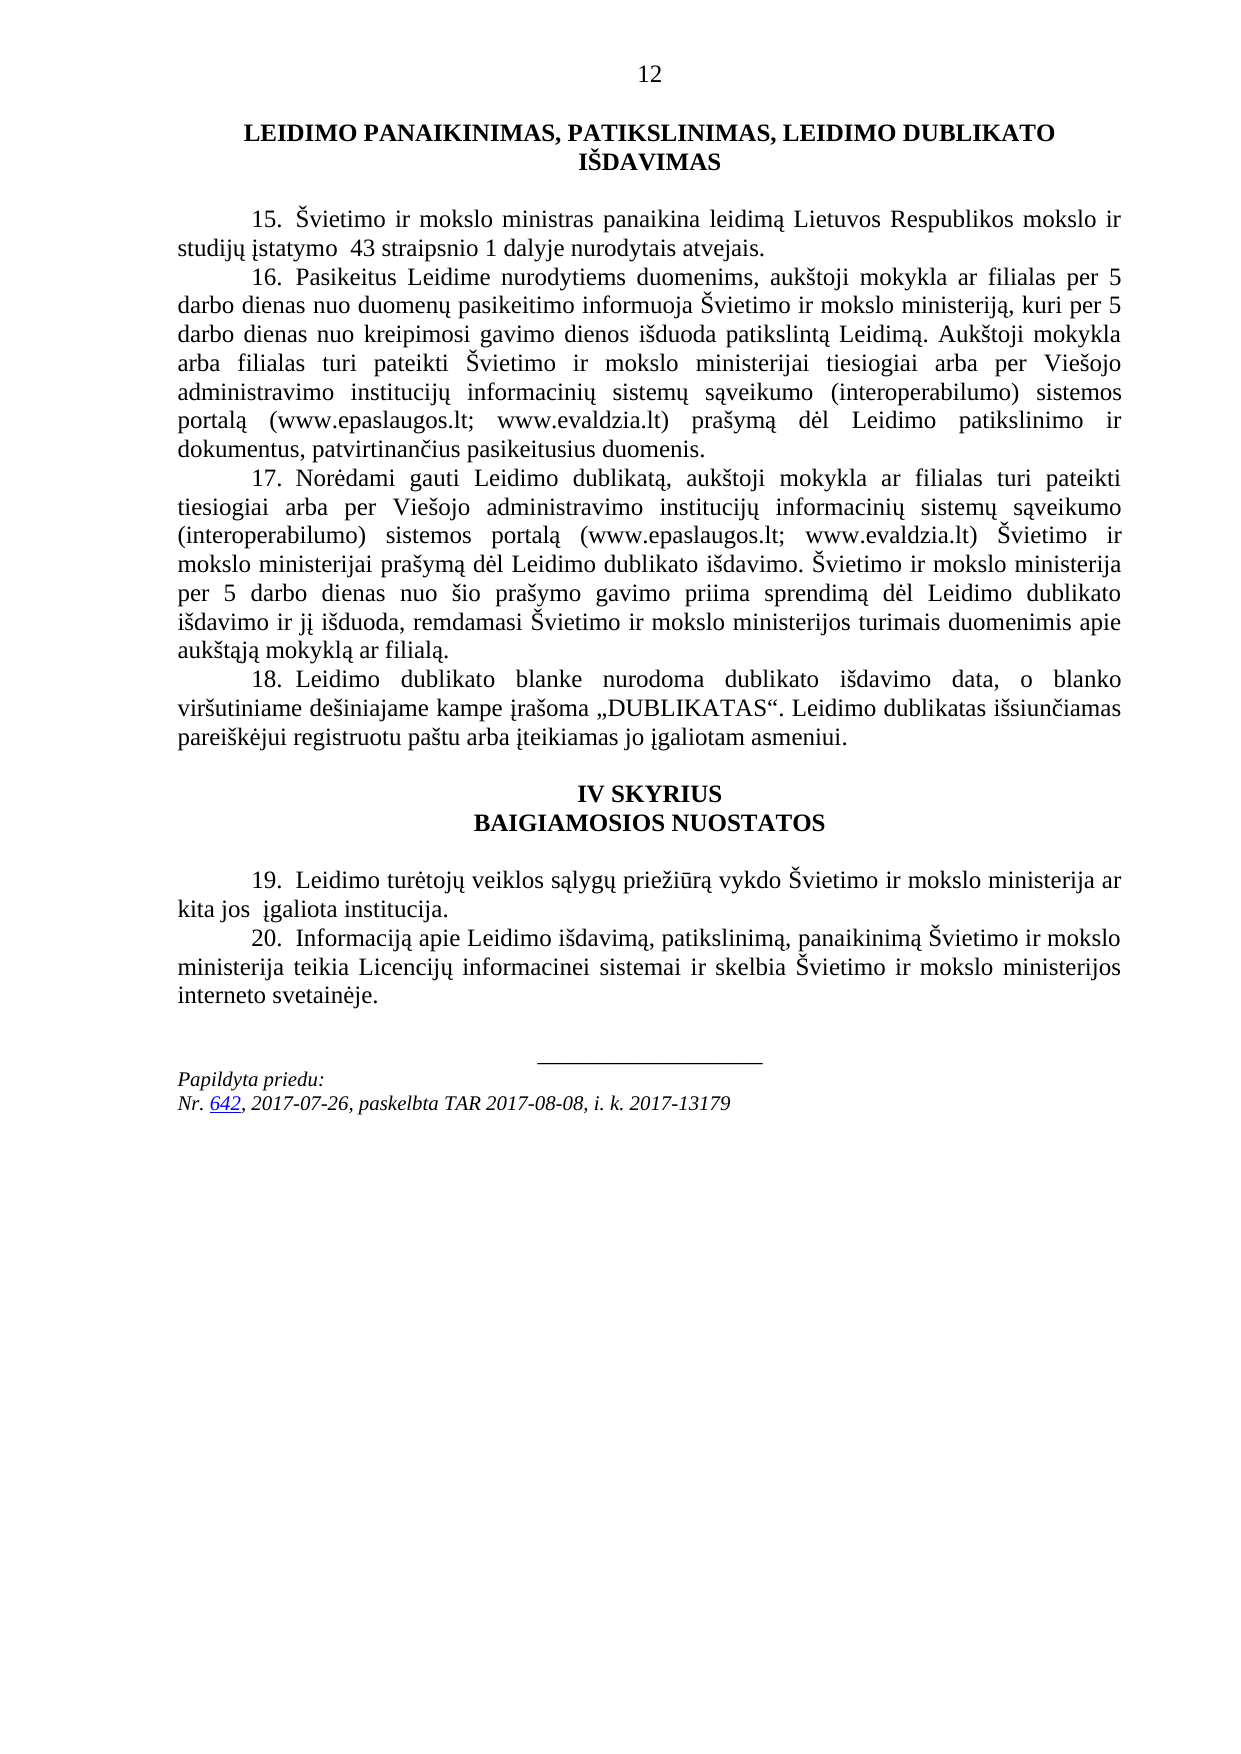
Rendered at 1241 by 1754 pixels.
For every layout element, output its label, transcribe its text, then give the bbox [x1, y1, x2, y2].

text 19. Leidimo turėtojų veiklos sąlygų priežiūrą vykdo Švietimo ir mokslo ministerija ar kita jos įgaliota institucija. [177, 866, 1122, 923]
text 15. Švietimo ir mokslo ministras panaikina leidimą Lietuvos Respublikos mokslo ir studijų įstatymo 43 straipsnio 1 dalyje nurodytais atvejais. [177, 204, 1122, 262]
text 20. Informaciją apie Leidimo išdavimą, patikslinimą, panaikinimą Švietimo ir mokslo ministerija teikia Licencijų informacinei sistemai ir skelbia Švietimo ir mokslo ministerijos interneto svetainėje. [177, 923, 1122, 1009]
text IV SKYRIUS [177, 779, 1122, 808]
text Papildyta priedu: [177, 1067, 1122, 1091]
text __________________ [177, 1038, 1122, 1067]
text LEIDIMO PANAIKINIMAS, PATIKSLINIMAS, LEIDIMO DUBLIKATO IŠDAVIMAS [177, 118, 1122, 176]
text BAIGIAMOSIOS NUOSTATOS [177, 808, 1122, 837]
text 18. Leidimo dublikato blanke nurodoma dublikato išdavimo data, o blanko viršutiniame dešiniajame kampe įrašoma „DUBLIKATAS“. Leidimo dublikatas išsiunčiamas pareiškėjui registruotu paštu arba įteikiamas jo įgaliotam asmeniui. [177, 664, 1122, 751]
text Nr. 642, 2017-07-26, paskelbta TAR 2017-08-08, i. k. 2017-13179 [177, 1091, 1122, 1115]
text 17. Norėdami gauti Leidimo dublikatą, aukštoji mokykla ar filialas turi pateikti tiesiogiai arba per Viešojo administravimo institucijų informacinių sistemų sąveikumo (interoperabilumo) sistemos portalą (www.epaslaugos.lt; www.evaldzia.lt) Švietimo ir mokslo ministerijai prašymą dėl Leidimo dublikato išdavimo. Švietimo ir mokslo ministerija per 5 darbo dienas nuo šio prašymo gavimo priima sprendimą dėl Leidimo dublikato išdavimo ir jį išduoda, remdamasi Švietimo ir mokslo ministerijos turimais duomenimis apie aukštąją mokyklą ar filialą. [177, 463, 1122, 664]
text 16. Pasikeitus Leidime nurodytiems duomenims, aukštoji mokykla ar filialas per 5 darbo dienas nuo duomenų pasikeitimo informuoja Švietimo ir mokslo ministeriją, kuri per 5 darbo dienas nuo kreipimosi gavimo dienos išduoda patikslintą Leidimą. Aukštoji mokykla arba filialas turi pateikti Švietimo ir mokslo ministerijai tiesiogiai arba per Viešojo administravimo institucijų informacinių sistemų sąveikumo (interoperabilumo) sistemos portalą (www.epaslaugos.lt; www.evaldzia.lt) prašymą dėl Leidimo patikslinimo ir dokumentus, patvirtinančius pasikeitusius duomenis. [177, 262, 1122, 463]
